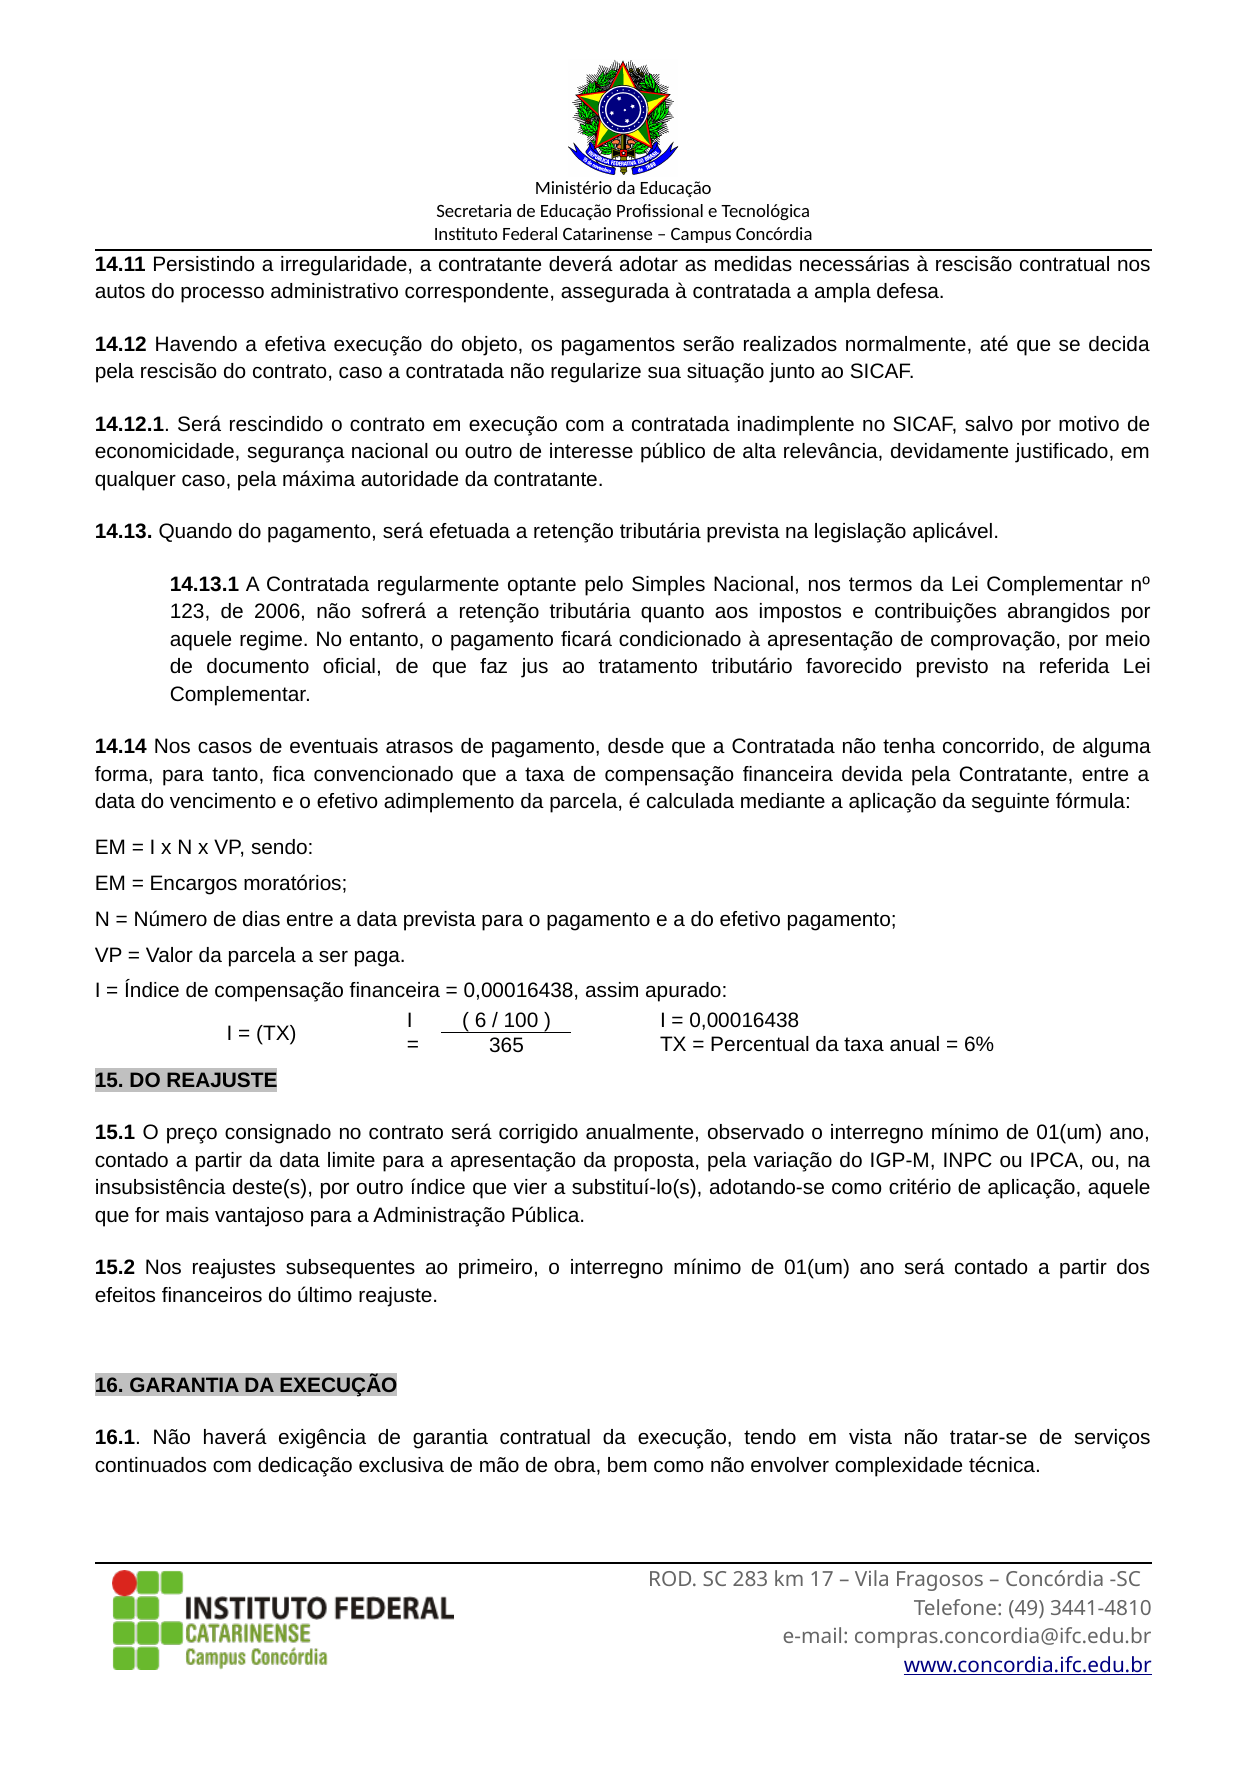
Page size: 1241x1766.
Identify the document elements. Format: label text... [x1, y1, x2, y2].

picture [112, 1570, 454, 1670]
text EM = Encargos moratórios; [94, 871, 1152, 895]
text VP = Valor da parcela a ser paga. [94, 942, 1152, 966]
text 14.13.1 A Contratada regularmente optante pelo Simples Nacional, nos termos da Lei Complementar nº 123, de 2006, não sofrerá a retenção tributária quanto aos impostos e contribuições abrangidos por aquele regime. No entanto, o pagamento ficará condicionado à apresentação de comprovação, por meio de documento oficial, de que faz jus ao tratamento tributário favorecido previsto na referida Lei Complementar. [169, 571, 1152, 705]
text 14.12.1. Será rescindido o contrato em execução com a contratada inadimplente no SICAF, salvo por motivo de economicidade, segurança nacional ou outro de interesse público de alta relevância, devidamente justificado, em qualquer caso, pela máxima autoridade da contratante. [94, 411, 1152, 490]
table_header I = (TX) [128, 1008, 395, 1057]
list 16. GARANTIA DA EXECUÇÃO [94, 1372, 1152, 1396]
table_header I = [395, 1008, 441, 1057]
table_header ( 6 / 100 ) [441, 1008, 571, 1032]
list 15. DO REAJUSTE [94, 1068, 1152, 1092]
text 14.11 Persistindo a irregularidade, a contratante deverá adotar as medidas necessárias à rescisão contratual nos autos do processo administrativo correspondente, assegurada à contratada a ampla defesa. [94, 251, 1152, 303]
list 15.1 O preço consignado no contrato será corrigido anualmente, observado o interregno mínimo de 01(um) ano, contado a partir da data limite para a apresentação da proposta, pela variação do IGP-M, INPC ou IPCA, ou, na insubsistência deste(s), por outro índice que vier a substituí-lo(s), adotando-se como critério de aplicação, aquele que for mais vantajoso para a Administração Pública. [94, 1120, 1152, 1226]
text 14.14 Nos casos de eventuais atrasos de pagamento, desde que a Contratada não tenha concorrido, de alguma forma, para tanto, fica convencionado que a taxa de compensação financeira devida pela Contratante, entre a data do vencimento e o efetivo adimplemento da parcela, é calculada mediante a aplicação da seguinte fórmula: [94, 734, 1152, 813]
text 14.13. Quando do pagamento, será efetuada a retenção tributária prevista na legislação aplicável. [94, 519, 1152, 543]
table_header I = 0,00016438 TX = Percentual da taxa anual = 6% [571, 1008, 1072, 1057]
list 15.2 Nos reajustes subsequentes ao primeiro, o interregno mínimo de 01(um) ano será contado a partir dos efeitos financeiros do último reajuste. [94, 1255, 1152, 1306]
text I = Índice de compensação financeira = 0,00016438, assim apurado: [94, 978, 1152, 1002]
text 14.12 Havendo a efetiva execução do objeto, os pagamentos serão realizados normalmente, até que se decida pela rescisão do contrato, caso a contratada não regularize sua situação junto ao SICAF. [94, 331, 1152, 383]
list 16.1. Não haverá exigência de garantia contratual da execução, tendo em vista não tratar-se de serviços continuados com dedicação exclusiva de mão de obra, bem como não envolver complexidade técnica. [94, 1425, 1152, 1476]
table_cell 365 [441, 1033, 571, 1057]
text N = Número de dias entre a data prevista para o pagamento e a do efetivo pagamento; [94, 907, 1152, 931]
text EM = I x N x VP, sendo: [94, 835, 1152, 859]
